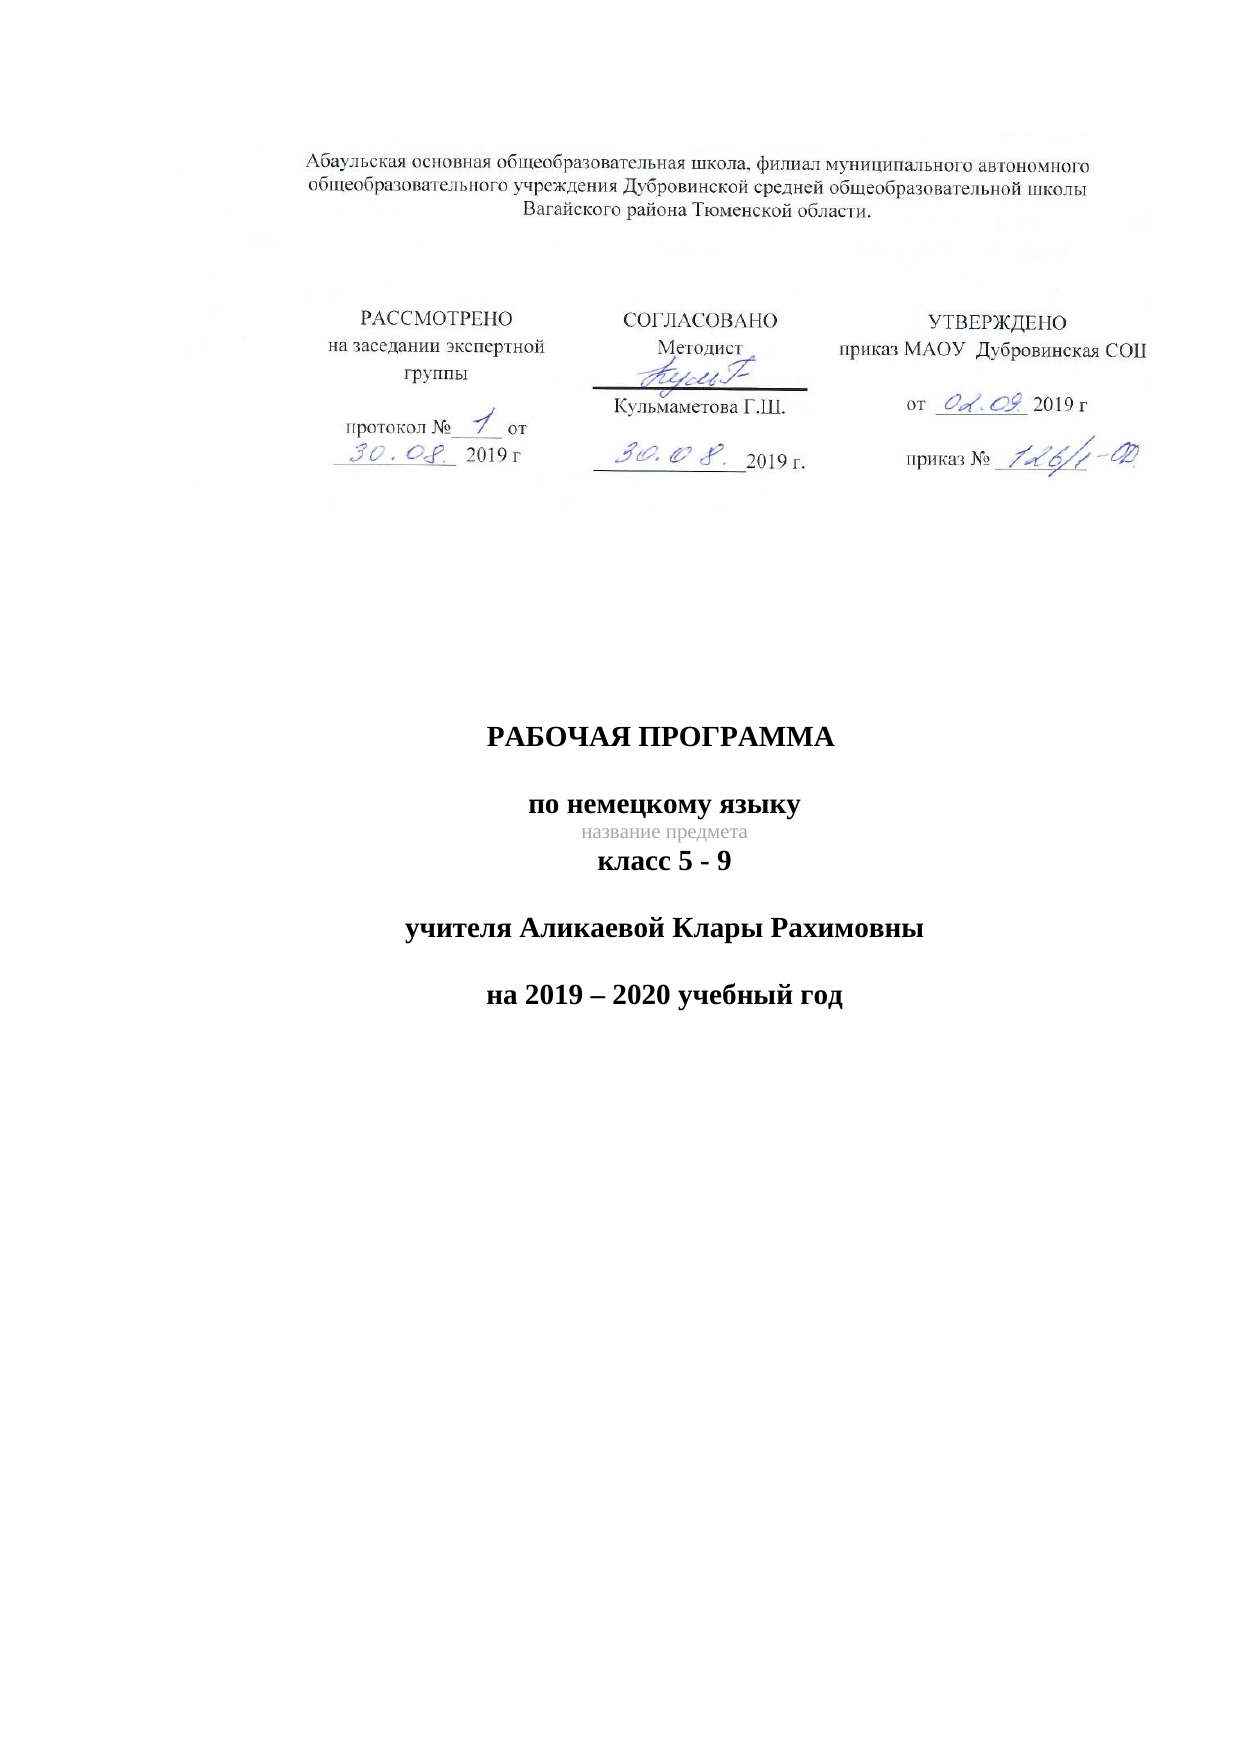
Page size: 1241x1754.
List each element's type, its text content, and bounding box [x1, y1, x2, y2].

text РАБОЧАЯ ПРОГРАММА [177, 719, 1152, 786]
text по немецкому языку [177, 786, 1152, 819]
text класс 5 - 9 [177, 843, 1152, 877]
picture [177, 131, 1152, 515]
text учителя Аликаевой Клары Рахимовны [177, 877, 1152, 944]
text на 2019 – 2020 учебный год [177, 977, 1152, 1011]
text название предмета [177, 819, 1152, 843]
